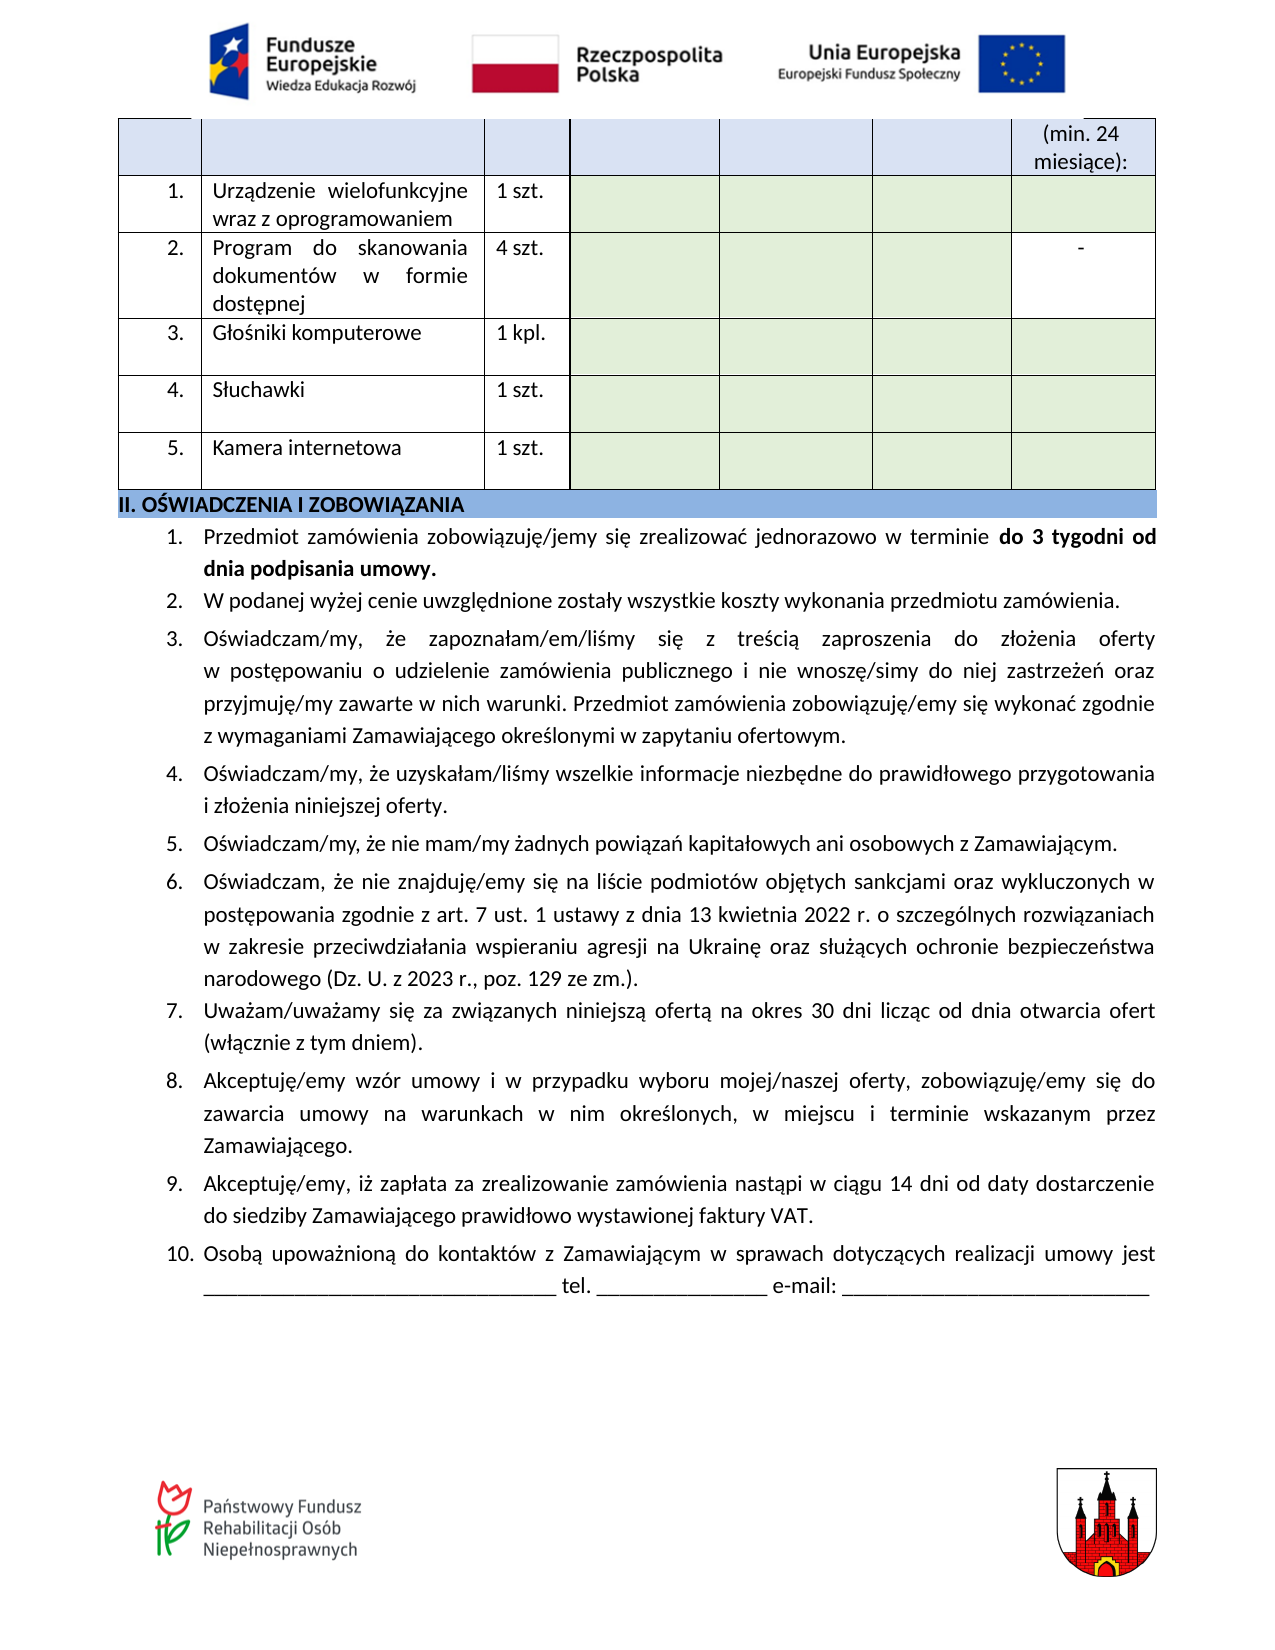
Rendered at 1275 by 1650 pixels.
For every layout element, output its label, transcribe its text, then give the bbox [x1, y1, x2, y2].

table_cell [1012, 319, 1155, 374]
table_cell [571, 233, 719, 317]
table_cell [119, 176, 201, 232]
table_cell [720, 376, 872, 432]
table_header (min. 24 miesiące): [1012, 119, 1155, 175]
table_cell [873, 319, 1011, 374]
table_cell Słuchawki [202, 376, 484, 432]
table_cell [571, 376, 719, 432]
table_header [485, 119, 569, 175]
table_cell [1012, 376, 1155, 432]
list Oświadczam/my, że uzyskałam/liśmy wszelkie informacje niezbędne do prawidłowego przygotowania i złożenia niniejszej oferty. [166, 759, 1157, 819]
table_cell 4 szt. [485, 233, 569, 317]
list Oświadczam/my, że nie mam/my żadnych powiązań kapitałowych ani osobowych z Zamawiającym. [166, 829, 1157, 857]
table_cell [720, 176, 872, 232]
table_header [202, 119, 484, 175]
table_cell [873, 233, 1011, 317]
table_cell Głośniki komputerowe [202, 319, 484, 374]
list Oświadczam/my, że zapoznałam/em/liśmy się z treścią zaproszenia do złożenia oferty w postępowaniu o udzielenie zamówienia publicznego i nie wnoszę/simy do niej zastrzeżeń oraz przyjmuję/my zawarte w nich warunki. Przedmiot zamówienia zobowiązuję/emy się wykonać zgodnie z wymaganiami Zamawiającego określonymi w zapytaniu ofertowym. [166, 624, 1157, 749]
table_cell [873, 433, 1011, 489]
table_cell [571, 176, 719, 232]
list W podanej wyżej cenie uwzględnione zostały wszystkie koszty wykonania przedmiotu zamówienia. [166, 586, 1157, 614]
list Osobą upoważnioną do kontaktów z Zamawiającym w sprawach dotyczących realizacji umowy jest _______________________________ tel. _______________ e-mail: ___________________________ [166, 1239, 1157, 1299]
table_cell [119, 433, 201, 489]
table_cell [1012, 176, 1155, 232]
table_cell Kamera internetowa [202, 433, 484, 489]
text II. OŚWIADCZENIA I ZOBOWIĄZANIA [118, 490, 1157, 518]
table_cell [571, 433, 719, 489]
list Uważam/uważamy się za związanych niniejszą ofertą na okres 30 dni licząc od dnia otwarcia ofert (włącznie z tym dniem). [166, 996, 1157, 1056]
table_cell Program do skanowania dokumentów w formie dostępnej [202, 233, 484, 317]
list Przedmiot zamówienia zobowiązuję/jemy się zrealizować jednorazowo w terminie do 3 tygodni od dnia podpisania umowy. [166, 522, 1157, 582]
table_cell [873, 376, 1011, 432]
table_cell [119, 376, 201, 432]
table_cell 1 szt. [485, 376, 569, 432]
table_cell [1012, 433, 1155, 489]
table_cell - [1012, 233, 1155, 317]
list Akceptuję/emy wzór umowy i w przypadku wyboru mojej/naszej oferty, zobowiązuję/emy się do zawarcia umowy na warunkach w nim określonych, w miejscu i terminie wskazanym przez Zamawiającego. [166, 1067, 1157, 1159]
table_cell [720, 233, 872, 317]
table_header [720, 119, 872, 175]
table_cell [873, 176, 1011, 232]
table_cell 1 szt. [485, 433, 569, 489]
table_header [119, 119, 201, 175]
table_header [571, 119, 719, 175]
table_cell [571, 319, 719, 374]
table_cell 1 szt. [485, 176, 569, 232]
table_cell [720, 433, 872, 489]
table_cell [119, 319, 201, 374]
table_cell 1 kpl. [485, 319, 569, 374]
table_cell [119, 233, 201, 317]
list Oświadczam, że nie znajduję/emy się na liście podmiotów objętych sankcjami oraz wykluczonych w postępowania zgodnie z art. 7 ust. 1 ustawy z dnia 13 kwietnia 2022 r. o szczególnych rozwiązaniach w zakresie przeciwdziałania wspieraniu agresji na Ukrainę oraz służących ochronie bezpieczeństwa narodowego (Dz. U. z 2023 r., poz. 129 ze zm.). [166, 867, 1157, 992]
table_header [873, 119, 1011, 175]
list Akceptuję/emy, iż zapłata za zrealizowanie zamówienia nastąpi w ciągu 14 dni od daty dostarczenie do siedziby Zamawiającego prawidłowo wystawionej faktury VAT. [166, 1169, 1157, 1229]
table_cell Urządzenie wielofunkcyjne wraz z oprogramowaniem [202, 176, 484, 232]
table_cell [720, 319, 872, 374]
